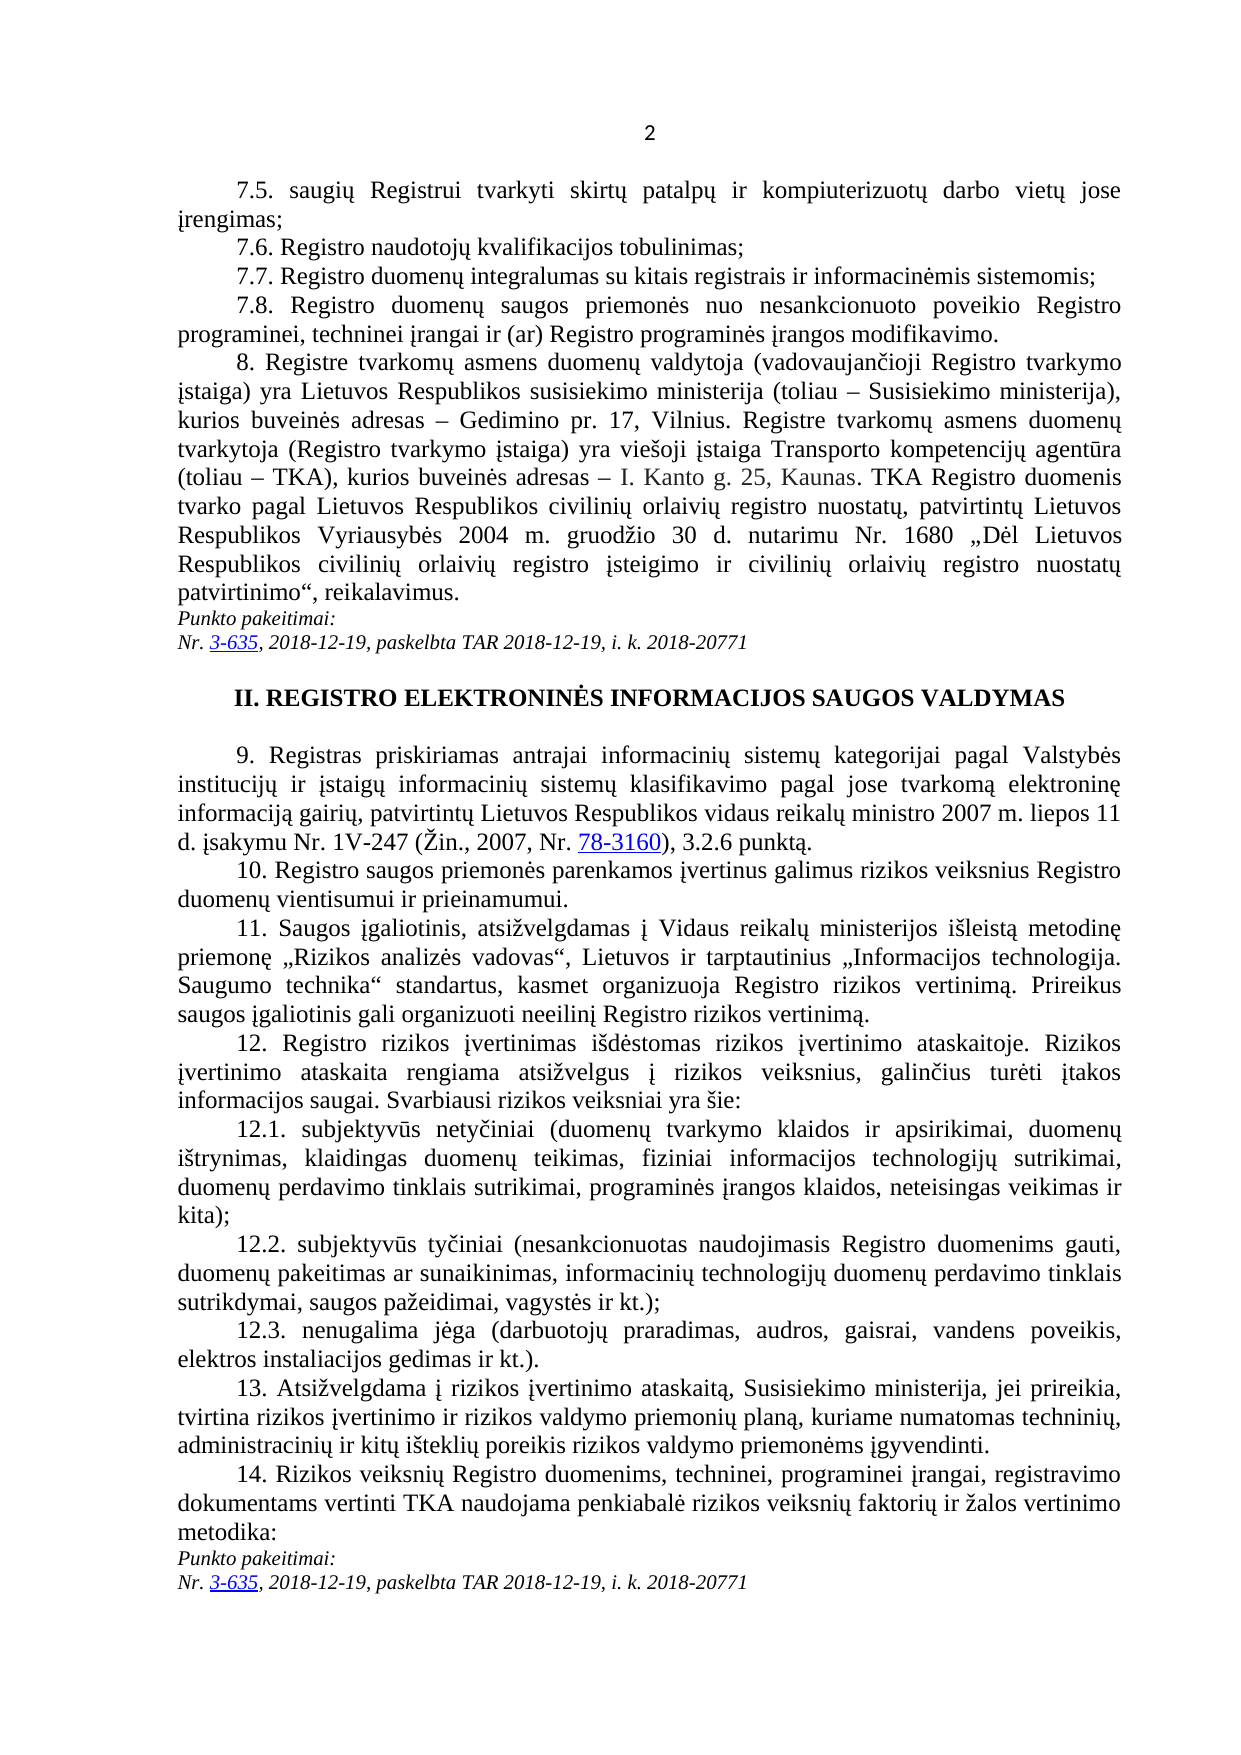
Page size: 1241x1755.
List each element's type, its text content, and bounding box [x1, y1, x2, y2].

text 12.3. nenugalima jėga (darbuotojų praradimas, audros, gaisrai, vandens poveikis, elektros instaliacijos gedimas ir kt.). [177, 1316, 1122, 1373]
text 7.8. Registro duomenų saugos priemonės nuo nesankcionuoto poveikio Registro programinei, techninei įrangai ir (ar) Registro programinės įrangos modifikavimo. [177, 290, 1122, 347]
text 8. Registre tvarkomų asmens duomenų valdytoja (vadovaujančioji Registro tvarkymo įstaiga) yra Lietuvos Respublikos susisiekimo ministerija (toliau – Susisiekimo ministerija), kurios buveinės adresas – Gedimino pr. 17, Vilnius. Registre tvarkomų asmens duomenų tvarkytoja (Registro tvarkymo įstaiga) yra viešoji įstaiga Transporto kompetencijų agentūra (toliau – TKA), kurios buveinės adresas – I. Kanto g. 25, Kaunas. TKA Registro duomenis tvarko pagal Lietuvos Respublikos civilinių orlaivių registro nuostatų, patvirtintų Lietuvos Respublikos Vyriausybės 2004 m. gruodžio 30 d. nutarimu Nr. 1680 „Dėl Lietuvos Respublikos civilinių orlaivių registro įsteigimo ir civilinių orlaivių registro nuostatų patvirtinimo“, reikalavimus. [177, 347, 1122, 606]
text 11. Saugos įgaliotinis, atsižvelgdamas į Vidaus reikalų ministerijos išleistą metodinę priemonę „Rizikos analizės vadovas“, Lietuvos ir tarptautinius „Informacijos technologija. Saugumo technika“ standartus, kasmet organizuoja Registro rizikos vertinimą. Prireikus saugos įgaliotinis gali organizuoti neeilinį Registro rizikos vertinimą. [177, 913, 1122, 1028]
text 9. Registras priskiriamas antrajai informacinių sistemų kategorijai pagal Valstybės institucijų ir įstaigų informacinių sistemų klasifikavimo pagal jose tvarkomą elektroninę informaciją gairių, patvirtintų Lietuvos Respublikos vidaus reikalų ministro 2007 m. liepos 11 d. įsakymu Nr. 1V-247 (Žin., 2007, Nr. 78-3160), 3.2.6 punktą. [177, 741, 1122, 856]
text 14. Rizikos veiksnių Registro duomenims, techninei, programinei įrangai, registravimo dokumentams vertinti TKA naudojama penkiabalė rizikos veiksnių faktorių ir žalos vertinimo metodika: [177, 1459, 1122, 1546]
text II. REGISTRO ELEKTRONINĖS INFORMACIJOS SAUGOS VALDYMAS [177, 683, 1122, 712]
text 7.5. saugių Registrui tvarkyti skirtų patalpų ir kompiuterizuotų darbo vietų jose įrengimas; [177, 175, 1122, 232]
text 7.7. Registro duomenų integralumas su kitais registrais ir informacinėmis sistemomis; [177, 261, 1122, 290]
text Nr. 3-635, 2018-12-19, paskelbta TAR 2018-12-19, i. k. 2018-20771 [177, 1569, 1122, 1594]
text Nr. 3-635, 2018-12-19, paskelbta TAR 2018-12-19, i. k. 2018-20771 [177, 630, 1122, 654]
text 12.2. subjektyvūs tyčiniai (nesankcionuotas naudojimasis Registro duomenims gauti, duomenų pakeitimas ar sunaikinimas, informacinių technologijų duomenų perdavimo tinklais sutrikdymai, saugos pažeidimai, vagystės ir kt.); [177, 1229, 1122, 1316]
text 12.1. subjektyvūs netyčiniai (duomenų tvarkymo klaidos ir apsirikimai, duomenų ištrynimas, klaidingas duomenų teikimas, fiziniai informacijos technologijų sutrikimai, duomenų perdavimo tinklais sutrikimai, programinės įrangos klaidos, neteisingas veikimas ir kita); [177, 1114, 1122, 1229]
text 12. Registro rizikos įvertinimas išdėstomas rizikos įvertinimo ataskaitoje. Rizikos įvertinimo ataskaita rengiama atsižvelgus į rizikos veiksnius, galinčius turėti įtakos informacijos saugai. Svarbiausi rizikos veiksniai yra šie: [177, 1028, 1122, 1114]
text Punkto pakeitimai: [177, 606, 1122, 630]
text Punkto pakeitimai: [177, 1546, 1122, 1569]
text 7.6. Registro naudotojų kvalifikacijos tobulinimas; [177, 232, 1122, 261]
text 10. Registro saugos priemonės parenkamos įvertinus galimus rizikos veiksnius Registro duomenų vientisumui ir prieinamumui. [177, 856, 1122, 913]
text 13. Atsižvelgdama į rizikos įvertinimo ataskaitą, Susisiekimo ministerija, jei prireikia, tvirtina rizikos įvertinimo ir rizikos valdymo priemonių planą, kuriame numatomas techninių, administracinių ir kitų išteklių poreikis rizikos valdymo priemonėms įgyvendinti. [177, 1373, 1122, 1459]
